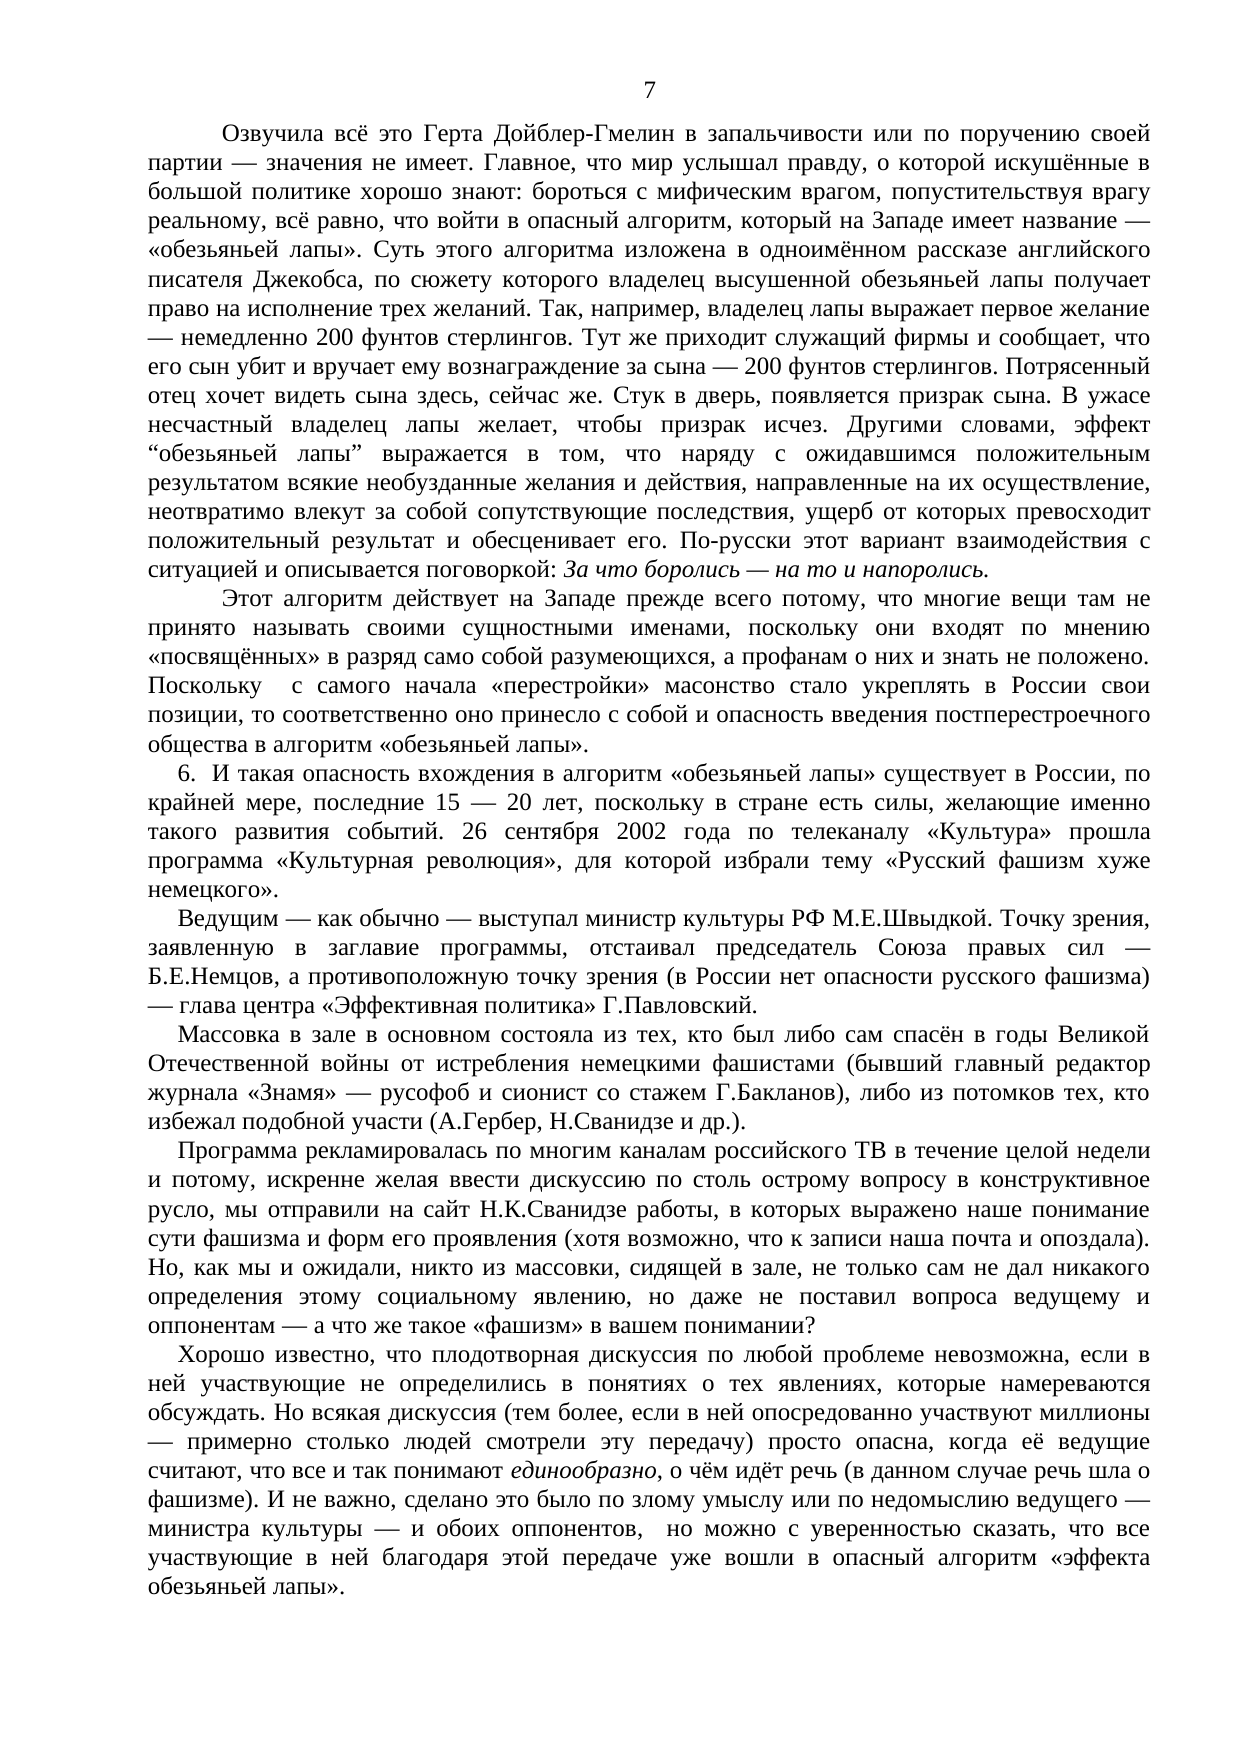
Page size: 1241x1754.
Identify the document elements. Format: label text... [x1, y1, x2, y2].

text 6. И такая опасность вхождения в алгоритм «обезьяньей лапы» существует в России, по крайней мере, последние 15 — 20 лет, поскольку в стране есть силы, желающие именно такого развития событий. 26 сентября 2002 года по телеканалу «Культура» прошла программа «Культурная революция», для которой избрали тему «Русский фашизм хуже немецкого». [148, 757, 1152, 903]
text Этот алгоритм действует на Западе прежде всего потому, что многие вещи там не принято называть своими сущностными именами, поскольку они входят по мнению «посвящённых» в разряд само собой разумеющихся, а профанам о них и знать не положено. Поскольку с самого начала «перестройки» масонство стало укреплять в России свои позиции, то соответственно оно принесло с собой и опасность введения постперестроечного общества в алгоритм «обезьяньей лапы». [148, 583, 1152, 757]
text Хорошо известно, что плодотворная дискуссия по любой проблеме невозможна, если в ней участвующие не определились в понятиях о тех явлениях, которые намереваются обсуждать. Но всякая дискуссия (тем более, если в ней опосредованно участвуют миллионы — примерно столько людей смотрели эту передачу) просто опасна, когда её ведущие считают, что все и так понимают единообразно, о чём идёт речь (в данном случае речь шла о фашизме). И не важно, сделано это было по злому умыслу или по недомыслию ведущего — министра культуры — и обоих оппонентов, но можно с уверенностью сказать, что все участвующие в ней благодаря этой передаче уже вошли в опасный алгоритм «эффекта обезьяньей лапы». [148, 1339, 1152, 1600]
text Программа рекламировалась по многим каналам российского ТВ в течение целой недели и потому, искренне желая ввести дискуссию по столь острому вопросу в конструктивное русло, мы отправили на сайт Н.К.Сванидзе работы, в которых выражено наше понимание сути фашизма и форм его проявления (хотя возможно, что к записи наша почта и опоздала). Но, как мы и ожидали, никто из массовки, сидящей в зале, не только сам не дал никакого определения этому социальному явлению, но даже не поставил вопроса ведущему и оппонентам — а что же такое «фашизм» в вашем понимании? [148, 1135, 1152, 1339]
text Ведущим — как обычно — выступал министр культуры РФ М.Е.Швыдкой. Точку зрения, заявленную в заглавие программы, отстаивал председатель Союза правых сил — Б.Е.Немцов, а противоположную точку зрения (в России нет опасности русского фашизма) — глава центра «Эффективная политика» Г.Павловский. [148, 903, 1152, 1019]
text Массовка в зале в основном состояла из тех, кто был либо сам спасён в годы Великой Отечественной войны от истребления немецкими фашистами (бывший главный редактор журнала «Знамя» — русофоб и сионист со стажем Г.Бакланов), либо из потомков тех, кто избежал подобной участи (А.Гербер, Н.Сванидзе и др.). [148, 1019, 1152, 1135]
text Озвучила всё это Герта Дойблер-Гмелин в запальчивости или по поручению своей партии — значения не имеет. Главное, что мир услышал правду, о которой искушённые в большой политике хорошо знают: бороться с мифическим врагом, попустительствуя врагу реальному, всё равно, что войти в опасный алгоритм, который на Западе имеет название — «обезьяньей лапы». Суть этого алгоритма изложена в одноимённом рассказе английского писателя Джекобса, по сюжету которого владелец высушенной обезьяньей лапы получает право на исполнение трех желаний. Так, например, владелец лапы выражает первое желание — немедленно 200 фунтов стерлингов. Тут же приходит служащий фирмы и сообщает, что его сын убит и вручает ему вознаграждение за сына — 200 фунтов стерлингов. Потрясенный отец хочет видеть сына здесь, сейчас же. Стук в дверь, появляется призрак сына. В ужасе несчастный владелец лапы желает, чтобы призрак исчез. Другими словами, эффект “обезьяньей лапы” выражается в том, что наряду с ожидавшимся положительным результатом всякие необузданные желания и действия, направленные на их осуществление, неотвратимо влекут за собой сопутствующие последствия, ущерб от которых превосходит положительный результат и обесценивает его. По-русски этот вариант взаимодействия с ситуацией и описывается поговоркой: За что боролись — на то и напоролись. [148, 118, 1152, 583]
